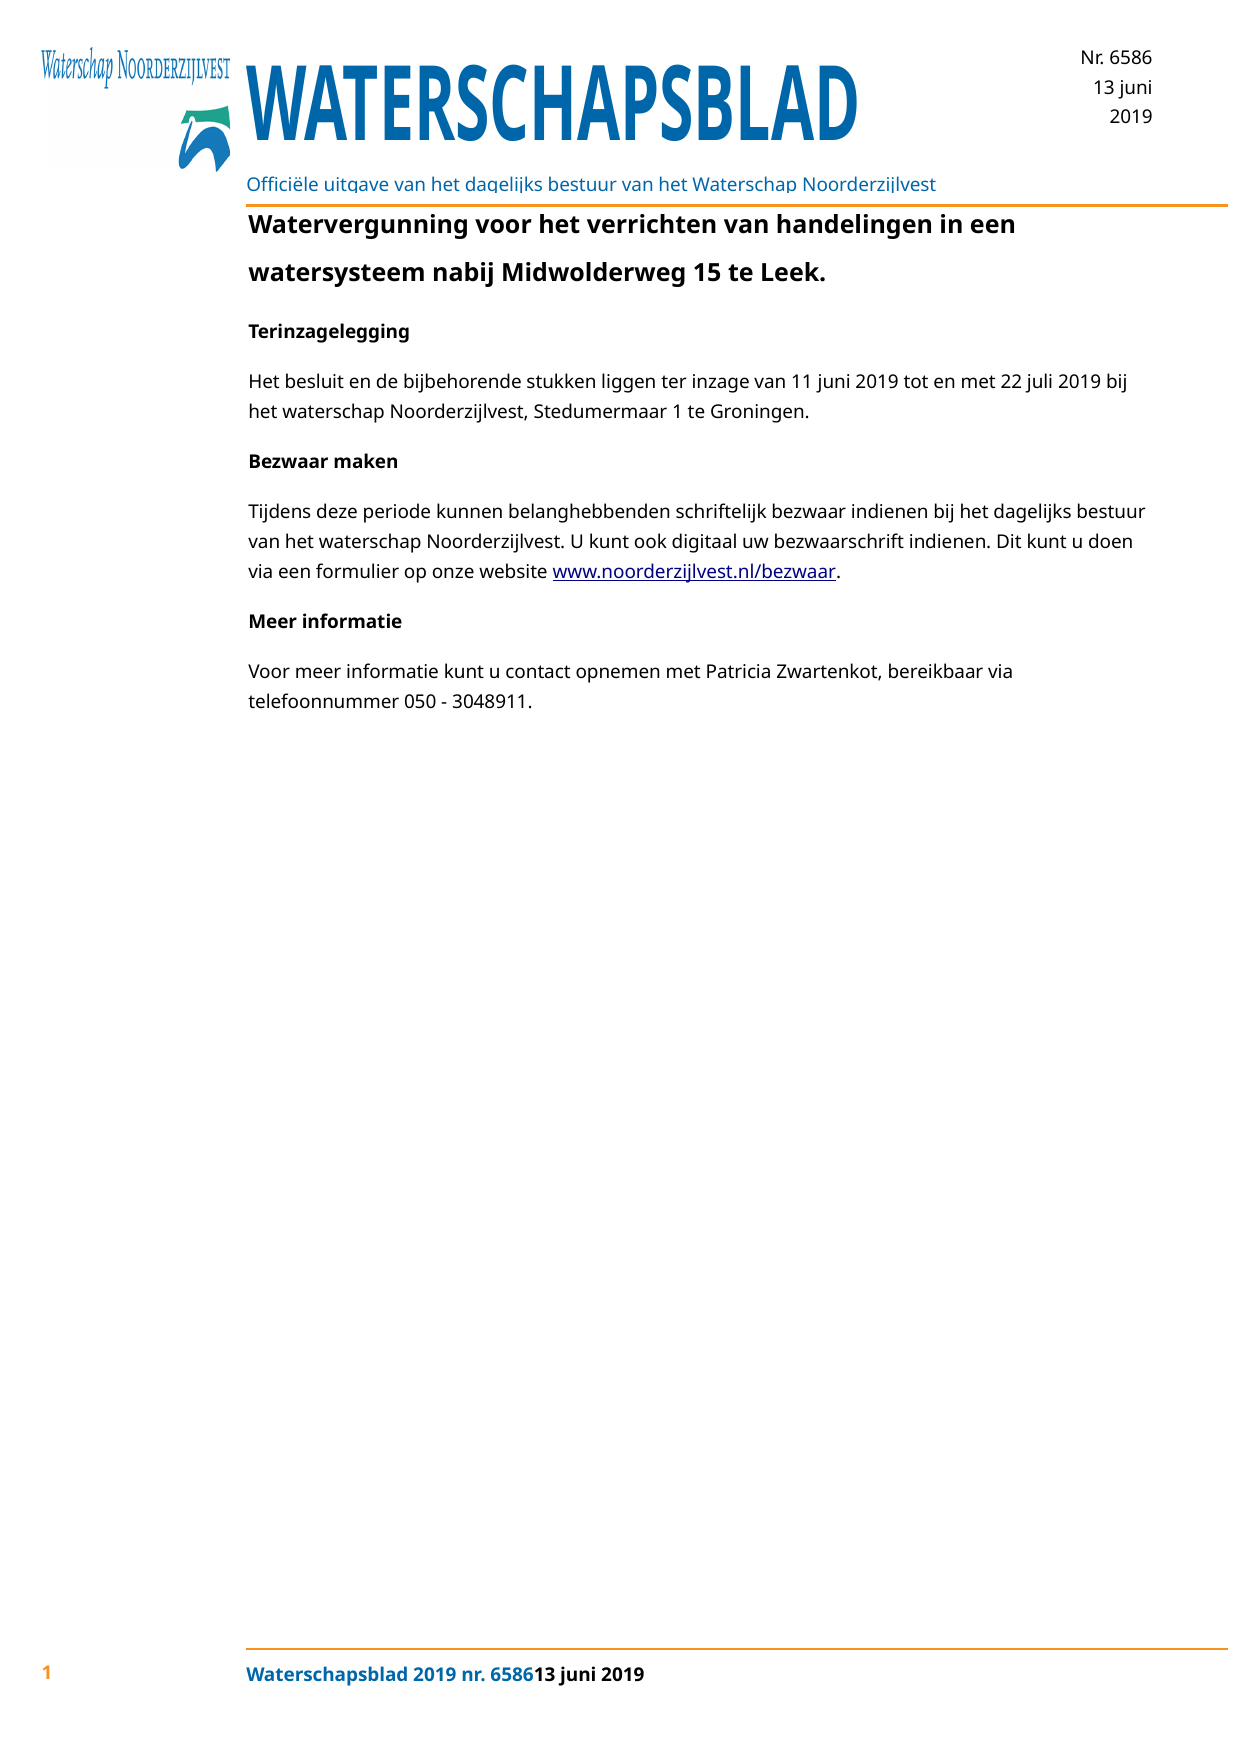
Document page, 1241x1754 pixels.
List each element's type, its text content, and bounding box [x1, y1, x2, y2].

text Het besluit en de bijbehorende stukken liggen ter inzage van 11 juni 2019 tot en met 22 juli 2019 bij het waterschap Noorderzijlvest, Stedumermaar 1 te Groningen. [248, 368, 1152, 424]
text Voor meer informatie kunt u contact opnemen met Patricia Zwartenkot, bereikbaar via telefoonnummer 050 - 3048911. [248, 659, 1152, 714]
text Tijdens deze periode kunnen belanghebbenden schriftelijk bezwaar indienen bij het dagelijks bestuur van het waterschap Noorderzijlvest. U kunt ook digitaal uw bezwaarschrift indienen. Dit kunt u doen via een formulier op onze website www.noorderzijlvest.nl/bezwaar. [248, 499, 1152, 584]
text Watervergunning voor het verrichten van handelingen in een watersysteem nabij Midwolderweg 15 te Leek. [248, 207, 1152, 288]
text Bezwaar maken [248, 448, 1152, 474]
picture [41, 47, 231, 172]
text Terinzagelegging [248, 318, 1152, 344]
text Meer informatie [248, 608, 1152, 634]
